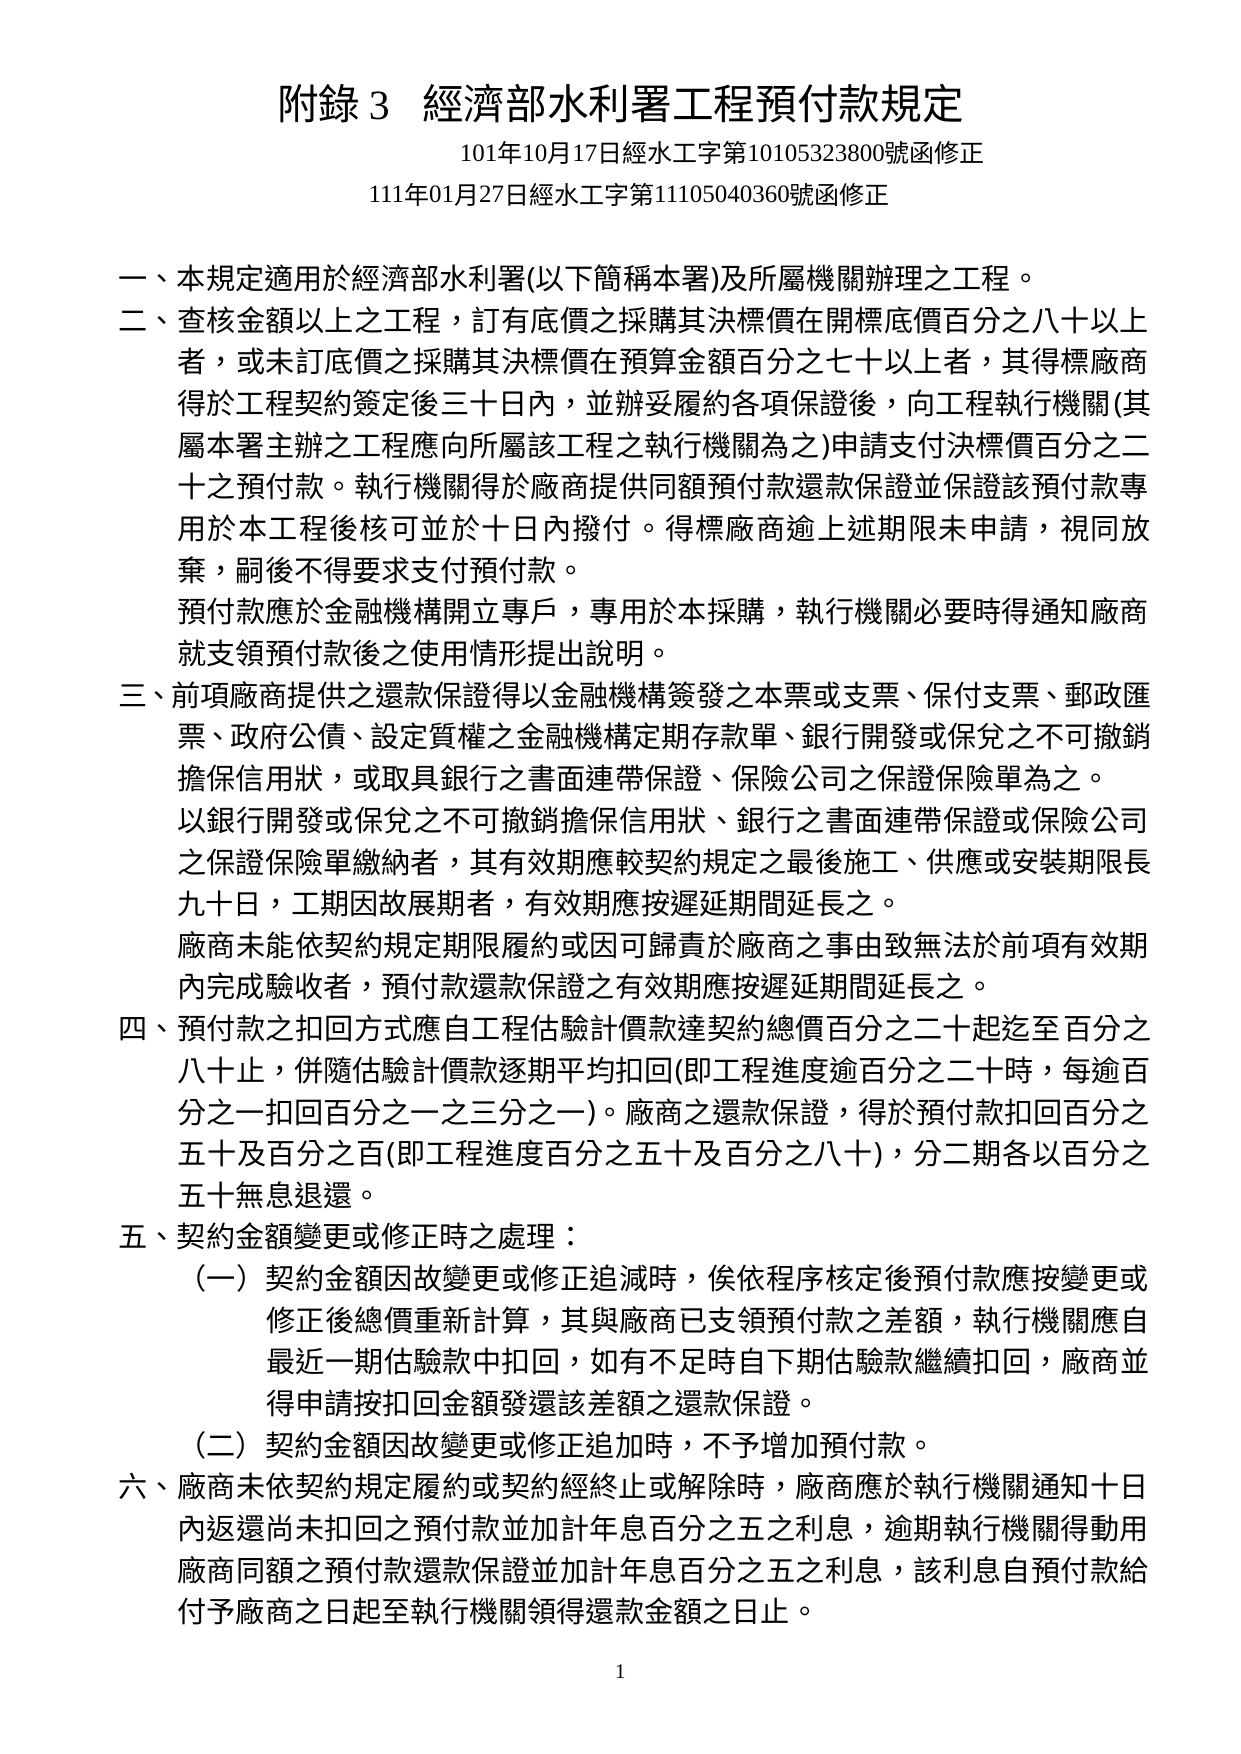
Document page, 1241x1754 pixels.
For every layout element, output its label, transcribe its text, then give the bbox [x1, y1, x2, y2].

text 預付款應於金融機構開立專戶，專用於本採購，執行機關必要時得通知廠商就支領預付款後之使用情形提出說明。 [177, 589, 1152, 673]
text （二）契約金額因故變更或修正追加時，不予增加預付款。 [177, 1423, 1152, 1464]
text （一）契約金額因故變更或修正追減時，俟依程序核定後預付款應按變更或修正後總價重新計算，其與廠商已支領預付款之差額，執行機關應自最近一期估驗款中扣回，如有不足時自下期估驗款繼續扣回，廠商並得申請按扣回金額發還該差額之還款保證。 [177, 1256, 1152, 1423]
text 附錄3 經濟部水利署工程預付款規定 [89, 71, 1152, 131]
text 二、查核金額以上之工程，訂有底價之採購其決標價在開標底價百分之八十以上者，或未訂底價之採購其決標價在預算金額百分之七十以上者，其得標廠商得於工程契約簽定後三十日內，並辦妥履約各項保證後，向工程執行機關(其屬本署主辦之工程應向所屬該工程之執行機關為之)申請支付決標價百分之二十之預付款。執行機關得於廠商提供同額預付款還款保證並保證該預付款專用於本工程後核可並於十日內撥付。得標廠商逾上述期限未申請，視同放棄，嗣後不得要求支付預付款。 [118, 298, 1152, 589]
text 五、契約金額變更或修正時之處理： [118, 1214, 1152, 1256]
text 三、前項廠商提供之還款保證得以金融機構簽發之本票或支票、保付支票、郵政匯票、政府公債、設定質權之金融機構定期存款單、銀行開發或保兌之不可撤銷擔保信用狀，或取具銀行之書面連帶保證、保險公司之保證保險單為之。 [118, 673, 1152, 798]
text 101年10月17日經水工字第10105323800號函修正 [118, 131, 1152, 173]
text 四、預付款之扣回方式應自工程估驗計價款達契約總價百分之二十起迄至百分之八十止，併隨估驗計價款逐期平均扣回(即工程進度逾百分之二十時，每逾百分之一扣回百分之一之三分之一)。廠商之還款保證，得於預付款扣回百分之五十及百分之百(即工程進度百分之五十及百分之八十)，分二期各以百分之五十無息退還。 [118, 1006, 1152, 1214]
text 一、本規定適用於經濟部水利署(以下簡稱本署)及所屬機關辦理之工程。 [118, 256, 1152, 298]
text 六、廠商未依契約規定履約或契約經終止或解除時，廠商應於執行機關通知十日內返還尚未扣回之預付款並加計年息百分之五之利息，逾期執行機關得動用廠商同額之預付款還款保證並加計年息百分之五之利息，該利息自預付款給付予廠商之日起至執行機關領得還款金額之日止。 [118, 1464, 1152, 1631]
text 廠商未能依契約規定期限履約或因可歸責於廠商之事由致無法於前項有效期內完成驗收者，預付款還款保證之有效期應按遲延期間延長之。 [177, 923, 1152, 1006]
text 以銀行開發或保兌之不可撤銷擔保信用狀、銀行之書面連帶保證或保險公司之保證保險單繳納者，其有效期應較契約規定之最後施工、供應或安裝期限長九十日，工期因故展期者，有效期應按遲延期間延長之。 [177, 798, 1152, 923]
text 111年01月27日經水工字第11105040360號函修正 [118, 173, 1152, 214]
